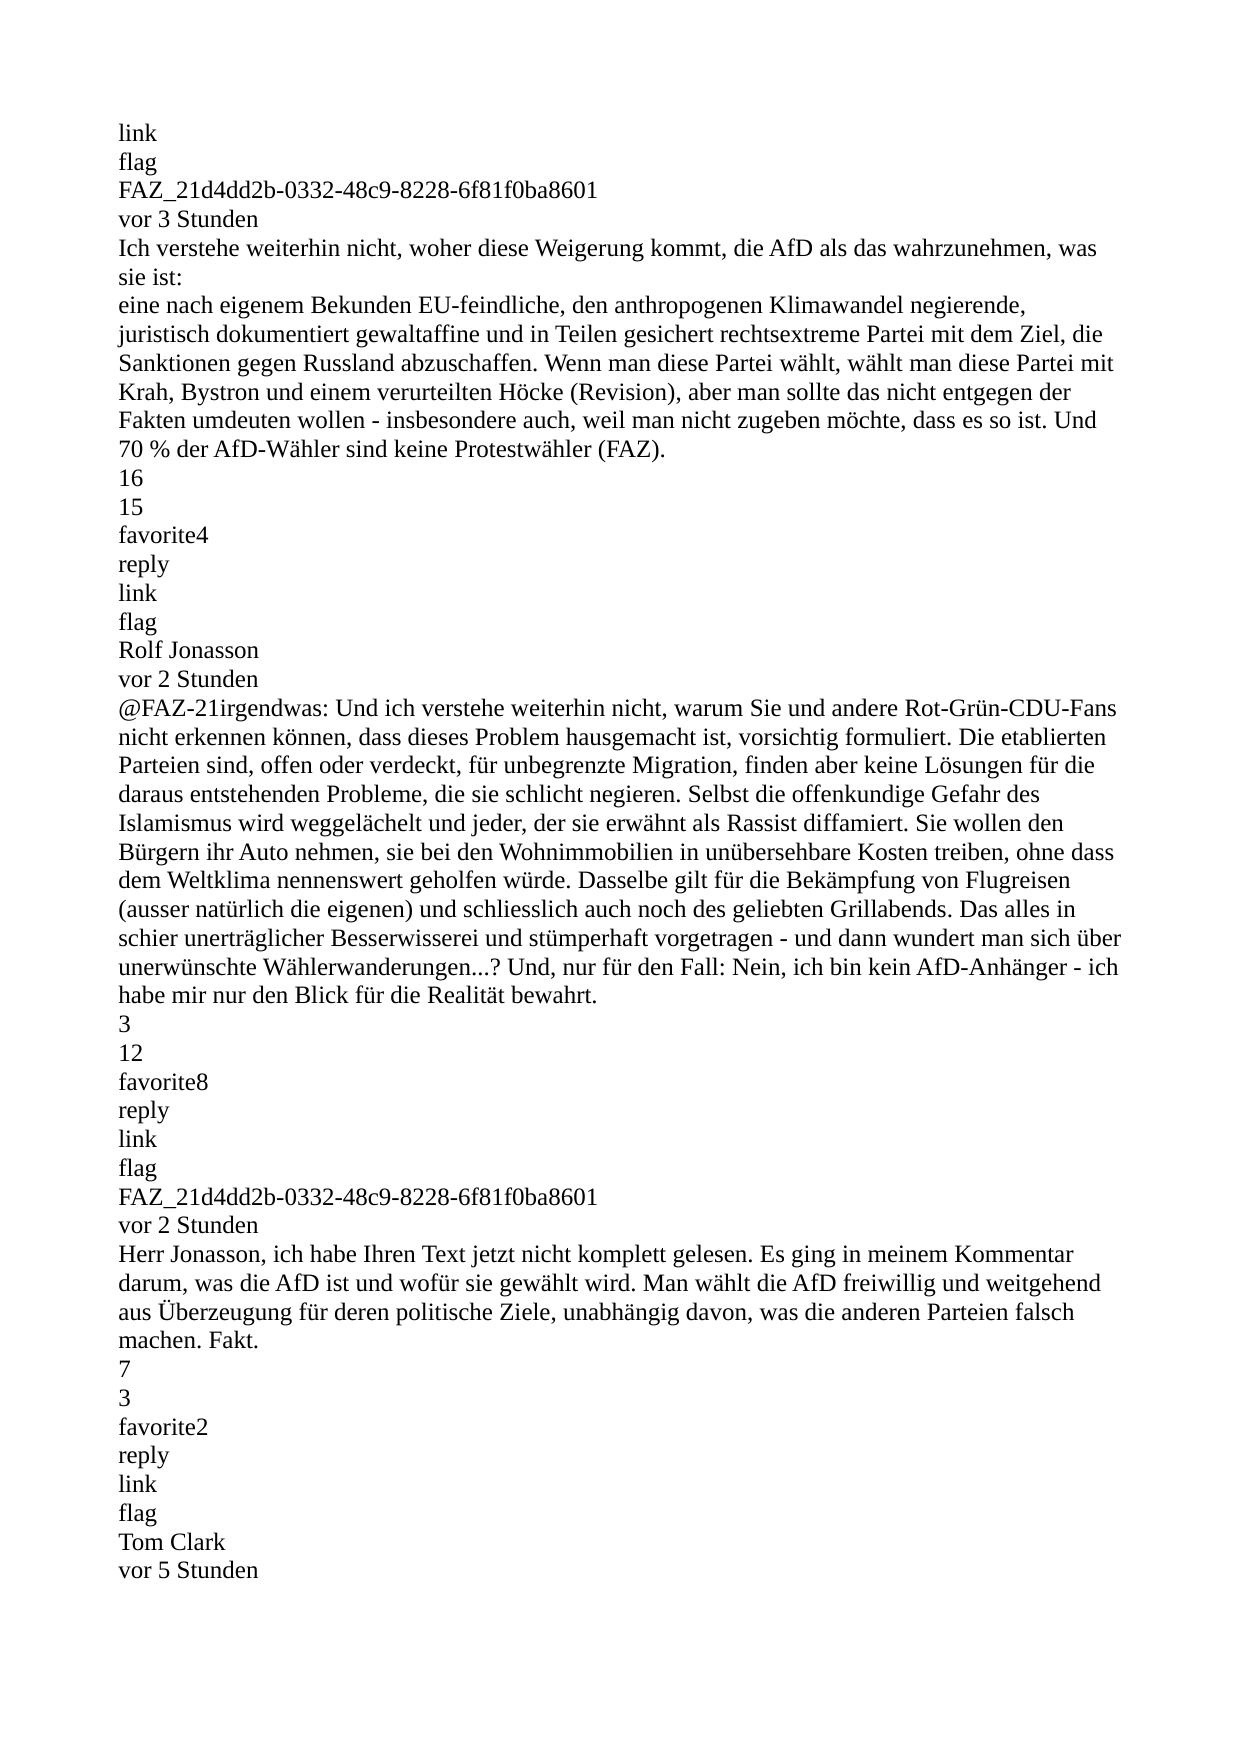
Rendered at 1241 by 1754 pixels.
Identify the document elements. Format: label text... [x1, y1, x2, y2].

text flag [118, 147, 1122, 176]
text link [118, 578, 1122, 607]
text link [118, 1124, 1122, 1153]
text 3 [118, 1009, 1122, 1038]
text vor 5 Stunden [118, 1556, 1122, 1584]
text FAZ_21d4dd2b-0332-48c9-8228-6f81f0ba8601 [118, 1182, 1122, 1211]
text 7 [118, 1354, 1122, 1383]
text reply [118, 549, 1122, 578]
text 3 [118, 1383, 1122, 1412]
text @FAZ-21irgendwas: Und ich verstehe weiterhin nicht, warum Sie und andere Rot-Grün-CDU-Fans nicht erkennen können, dass dieses Problem hausgemacht ist, vorsichtig formuliert. Die etablierten Parteien sind, offen oder verdeckt, für unbegrenzte Migration, finden aber keine Lösungen für die daraus entstehenden Probleme, die sie schlicht negieren. Selbst die offenkundige Gefahr des Islamismus wird weggelächelt und jeder, der sie erwähnt als Rassist diffamiert. Sie wollen den Bürgern ihr Auto nehmen, sie bei den Wohnimmobilien in unübersehbare Kosten treiben, ohne dass dem Weltklima nennenswert geholfen würde. Dasselbe gilt für die Bekämpfung von Flugreisen (ausser natürlich die eigenen) und schliesslich auch noch des geliebten Grillabends. Das alles in schier unerträglicher Besserwisserei und stümperhaft vorgetragen - und dann wundert man sich über unerwünschte Wählerwanderungen...? Und, nur für den Fall: Nein, ich bin kein AfD-Anhänger - ich habe mir nur den Blick für die Realität bewahrt. [118, 693, 1122, 1009]
text flag [118, 1153, 1122, 1182]
text Rolf Jonasson [118, 636, 1122, 664]
text Herr Jonasson, ich habe Ihren Text jetzt nicht komplett gelesen. Es ging in meinem Kommentar darum, was die AfD ist und wofür sie gewählt wird. Man wählt die AfD freiwillig und weitgehend aus Überzeugung für deren politische Ziele, unabhängig davon, was die anderen Parteien falsch machen. Fakt. [118, 1239, 1122, 1354]
text FAZ_21d4dd2b-0332-48c9-8228-6f81f0ba8601 [118, 176, 1122, 204]
text flag [118, 1498, 1122, 1527]
text favorite2 [118, 1412, 1122, 1441]
text 16 [118, 463, 1122, 492]
text Ich verstehe weiterhin nicht, woher diese Weigerung kommt, die AfD als das wahrzunehmen, was sie ist: eine nach eigenem Bekunden EU-feindliche, den anthropogenen Klimawandel negierende, juristisch dokumentiert gewaltaffine und in Teilen gesichert rechtsextreme Partei mit dem Ziel, die Sanktionen gegen Russland abzuschaffen. Wenn man diese Partei wählt, wählt man diese Partei mit Krah, Bystron und einem verurteilten Höcke (Revision), aber man sollte das nicht entgegen der Fakten umdeuten wollen - insbesondere auch, weil man nicht zugeben möchte, dass es so ist. Und 70 % der AfD-Wähler sind keine Protestwähler (FAZ). [118, 233, 1122, 463]
text link [118, 118, 1122, 147]
text favorite8 [118, 1067, 1122, 1096]
text vor 3 Stunden [118, 204, 1122, 233]
text 12 [118, 1038, 1122, 1067]
text reply [118, 1096, 1122, 1124]
text link [118, 1469, 1122, 1498]
text 15 [118, 492, 1122, 521]
text Tom Clark [118, 1527, 1122, 1556]
text reply [118, 1441, 1122, 1469]
text flag [118, 607, 1122, 636]
text favorite4 [118, 521, 1122, 549]
text vor 2 Stunden [118, 1211, 1122, 1239]
text vor 2 Stunden [118, 664, 1122, 693]
